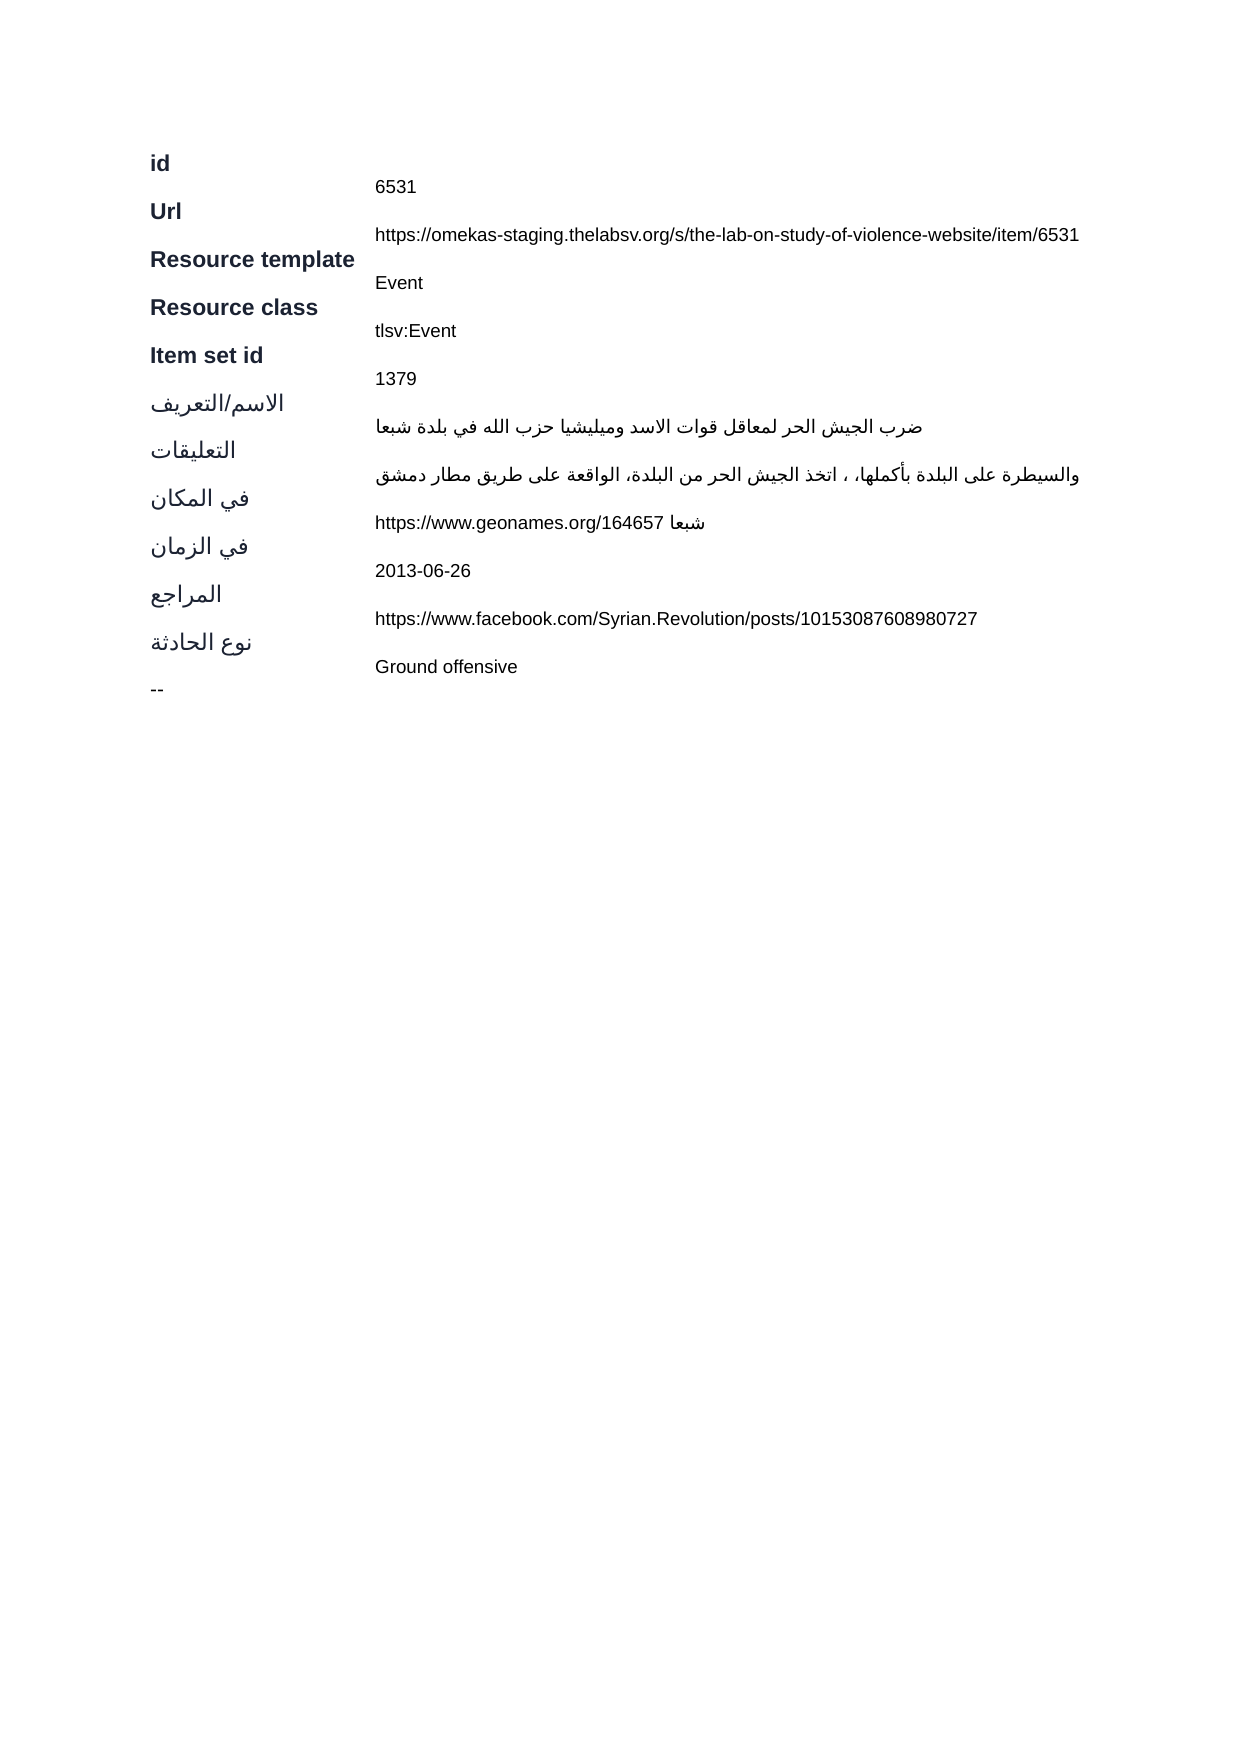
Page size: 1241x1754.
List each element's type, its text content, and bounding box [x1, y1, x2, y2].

text والسيطرة على البلدة بأكملها، ، اتخذ الجيش الحر من البلدة، الواقعة على طريق مطار دمشق [375, 464, 1090, 485]
text 2013-06-26 [375, 560, 1090, 581]
text 1379 [375, 368, 1090, 389]
text المراجع [150, 581, 1090, 608]
text ضرب الجيش الحر لمعاقل قوات الاسد وميليشيا حزب الله في بلدة شبعا [375, 416, 1090, 437]
text Event [375, 272, 1090, 294]
text التعليقات [150, 437, 1090, 464]
text 6531 [375, 176, 1090, 198]
text https://omekas-staging.thelabsv.org/s/the-lab-on-study-of-violence-website/item/6531 [375, 224, 1090, 246]
text id [150, 150, 1090, 176]
text -- [150, 677, 1090, 701]
text https://www.facebook.com/Syrian.Revolution/posts/10153087608980727 [375, 608, 1090, 629]
text نوع الحادثة [150, 629, 1090, 656]
text Ground offensive [375, 656, 1090, 677]
text في الزمان [150, 533, 1090, 560]
text في المكان [150, 485, 1090, 512]
text tlsv:Event [375, 320, 1090, 342]
text Resource class [150, 294, 1090, 320]
text Item set id [150, 342, 1090, 368]
text Url [150, 198, 1090, 224]
text Resource template [150, 246, 1090, 272]
text الاسم/التعريف [150, 389, 1090, 416]
text https://www.geonames.org/164657 شبعا [375, 512, 1090, 533]
